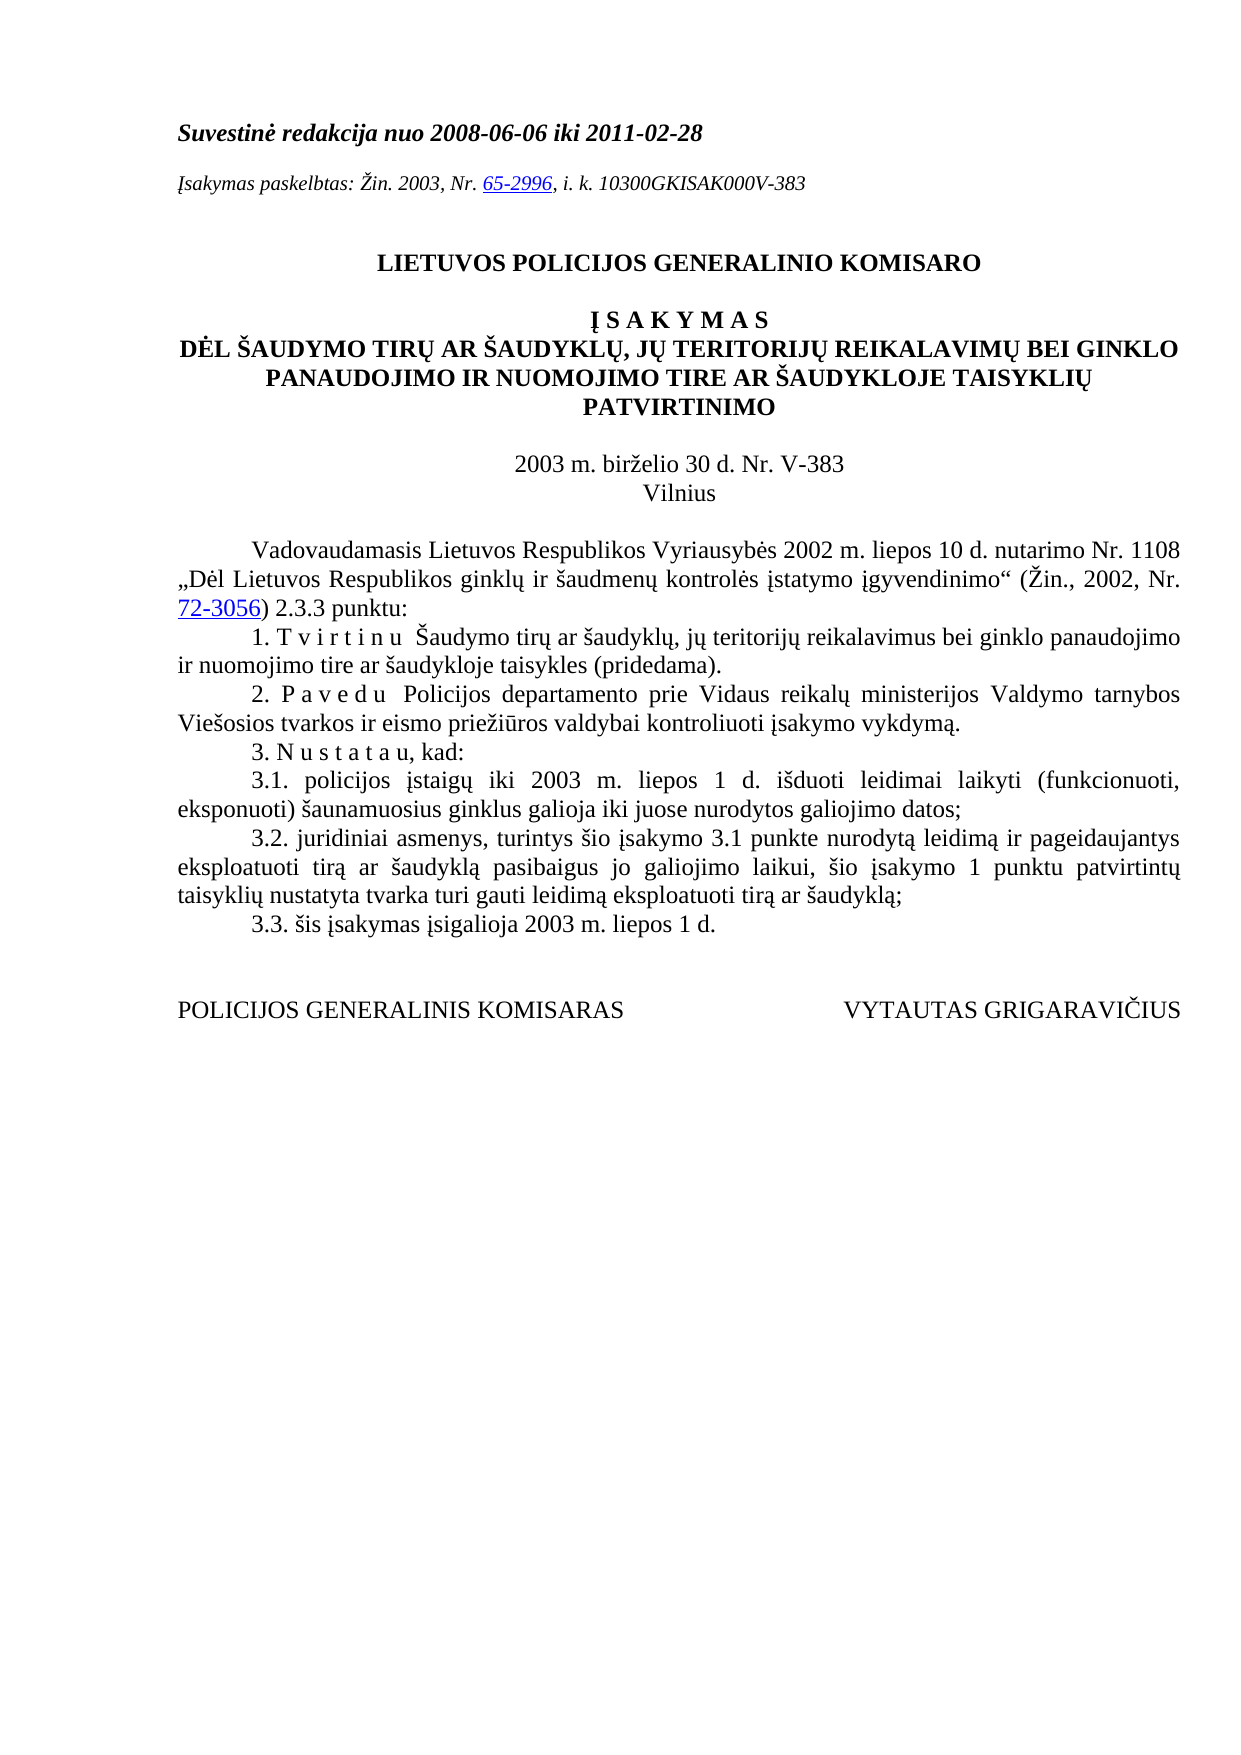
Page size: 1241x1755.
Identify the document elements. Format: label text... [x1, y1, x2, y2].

text 3.2. juridiniai asmenys, turintys šio įsakymo 3.1 punkte nurodytą leidimą ir pageidaujantys eksploatuoti tirą ar šaudyklą pasibaigus jo galiojimo laikui, šio įsakymo 1 punktu patvirtintų taisyklių nustatyta tvarka turi gauti leidimą eksploatuoti tirą ar šaudyklą; [177, 823, 1181, 909]
text 3.1. policijos įstaigų iki 2003 m. liepos 1 d. išduoti leidimai laikyti (funkcionuoti, eksponuoti) šaunamuosius ginklus galioja iki juose nurodytos galiojimo datos; [177, 765, 1181, 823]
text 2. Pavedu Policijos departamento prie Vidaus reikalų ministerijos Valdymo tarnybos Viešosios tvarkos ir eismo priežiūros valdybai kontroliuoti įsakymo vykdymą. [177, 679, 1181, 737]
text 3. Nustatau, kad: [177, 737, 1181, 765]
text 2003 m. birželio 30 d. Nr. V-383 [177, 449, 1181, 478]
text POLICIJOS GENERALINIS KOMISARAS VYTAUTAS GRIGARAVIČIUS [177, 995, 1181, 1024]
text 3.3. šis įsakymas įsigalioja 2003 m. liepos 1 d. [177, 909, 1181, 938]
text Įsakymas paskelbtas: Žin. 2003, Nr. 65-2996, i. k. 10300GKISAK000V-383 [177, 171, 1181, 195]
text LIETUVOS POLICIJOS GENERALINIO KOMISARO [177, 248, 1181, 277]
text 1. Tvirtinu Šaudymo tirų ar šaudyklų, jų teritorijų reikalavimus bei ginklo panaudojimo ir nuomojimo tire ar šaudykloje taisykles (pridedama). [177, 622, 1181, 679]
text Į S A K Y M A S [177, 305, 1181, 334]
text Suvestinė redakcija nuo 2008-06-06 iki 2011-02-28 [177, 118, 1181, 147]
text DĖL ŠAUDYMO TIRŲ AR ŠAUDYKLŲ, JŲ TERITORIJŲ REIKALAVIMŲ BEI GINKLO PANAUDOJIMO IR NUOMOJIMO TIRE AR ŠAUDYKLOJE TAISYKLIŲ PATVIRTINIMO [177, 334, 1181, 420]
text Vadovaudamasis Lietuvos Respublikos Vyriausybės 2002 m. liepos 10 d. nutarimo Nr. 1108 „Dėl Lietuvos Respublikos ginklų ir šaudmenų kontrolės įstatymo įgyvendinimo“ (Žin., 2002, Nr. 72-3056) 2.3.3 punktu: [177, 535, 1181, 622]
text Vilnius [177, 478, 1181, 507]
